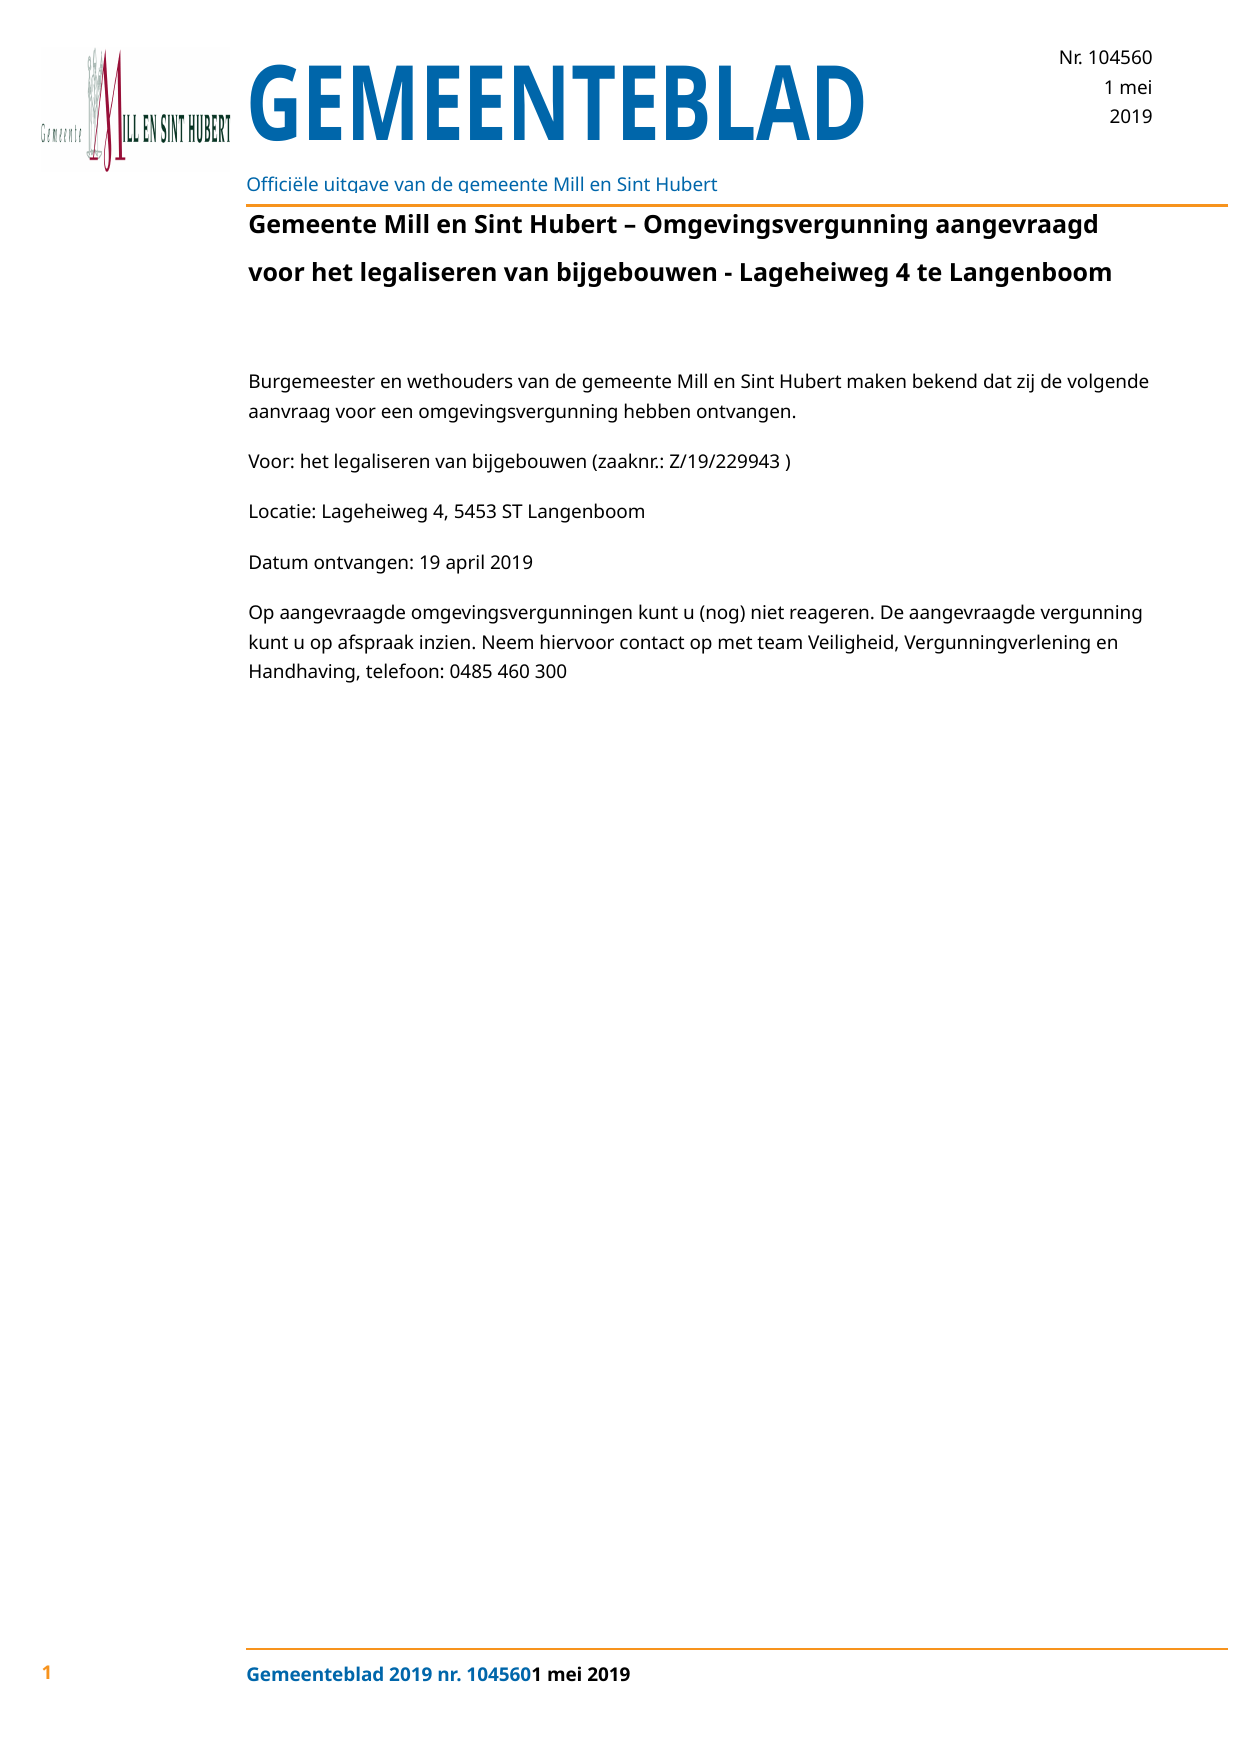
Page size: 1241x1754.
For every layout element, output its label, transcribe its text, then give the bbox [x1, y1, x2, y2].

text Op aangevraagde omgevingsvergunningen kunt u (nog) niet reageren. De aangevraagde vergunning kunt u op afspraak inzien. Neem hiervoor contact op met team Veiligheid, Vergunningverlening en Handhaving, telefoon: 0485 460 300 [248, 599, 1152, 684]
text Burgemeester en wethouders van de gemeente Mill en Sint Hubert maken bekend dat zij de volgende aanvraag voor een omgevingsvergunning hebben ontvangen. [248, 368, 1152, 424]
text Voor: het legaliseren van bijgebouwen (zaaknr.: Z/19/229943 ) [248, 448, 1152, 474]
text Datum ontvangen: 19 april 2019 [248, 549, 1152, 575]
picture [41, 47, 231, 172]
text Gemeente Mill en Sint Hubert – Omgevingsvergunning aangevraagd voor het legaliseren van bijgebouwen - Lageheiweg 4 te Langenboom [248, 207, 1152, 288]
text Locatie: Lageheiweg 4, 5453 ST Langenboom [248, 499, 1152, 524]
